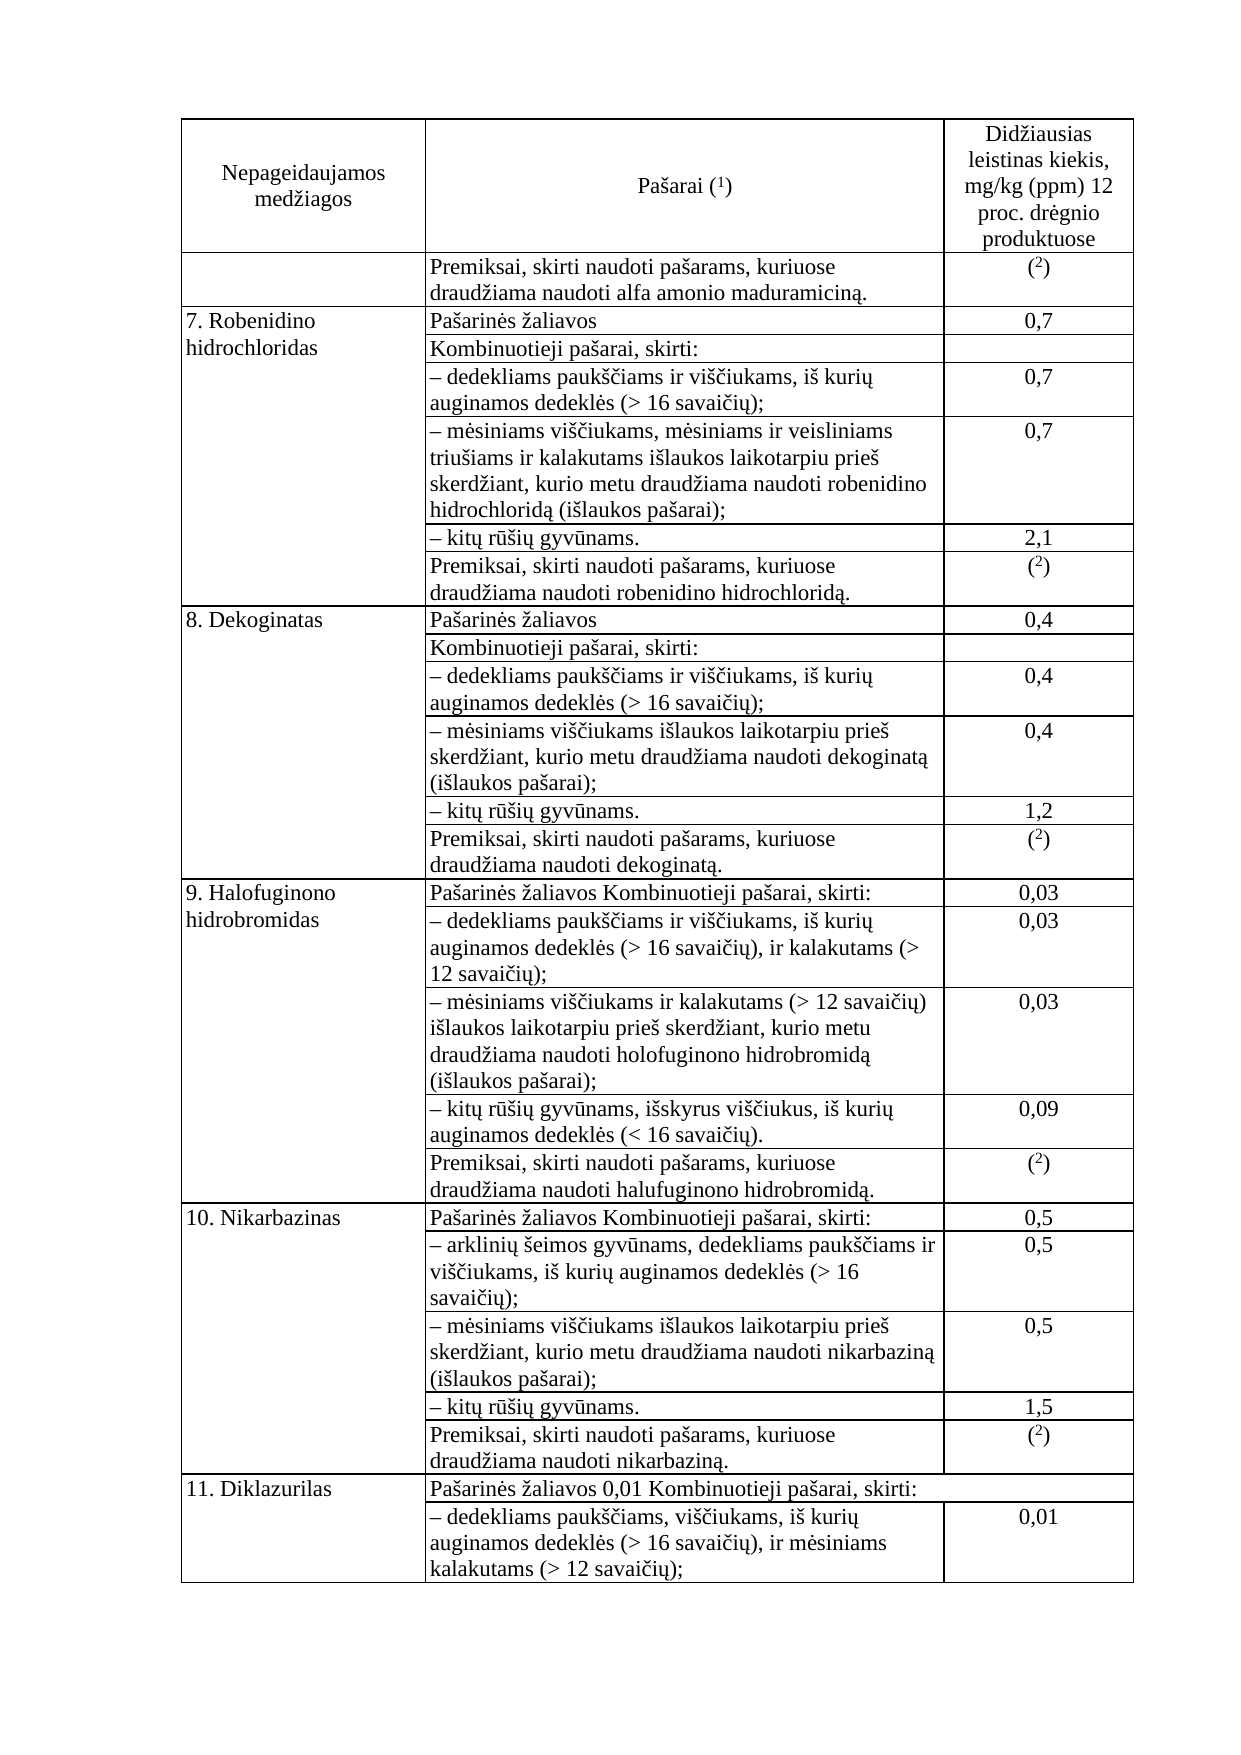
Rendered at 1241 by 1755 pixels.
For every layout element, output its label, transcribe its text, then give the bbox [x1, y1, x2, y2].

table_cell 1,2 [945, 797, 1133, 824]
table_cell Kombinuotieji pašarai, skirti: [426, 635, 943, 661]
table_cell 0,5 [945, 1312, 1133, 1391]
table_cell Premiksai, skirti naudoti pašarams, kuriuose draudžiama naudoti halufuginono hidrobromidą. [426, 1149, 943, 1202]
table_cell (2) [945, 1149, 1133, 1202]
table_cell – dedekliams paukščiams ir viščiukams, iš kurių auginamos dedeklės (> 16 savaičių); [426, 662, 943, 715]
table_cell (2) [945, 253, 1133, 306]
table_cell 7. Robenidino hidrochloridas [182, 307, 425, 605]
table_cell – dedekliams paukščiams, viščiukams, iš kurių auginamos dedeklės (> 16 savaičių), ir mėsiniams kalakutams (> 12 savaičių); [426, 1503, 943, 1582]
table_cell Pašarinės žaliavos Kombinuotieji pašarai, skirti: [426, 880, 943, 906]
table_cell (2) [945, 552, 1133, 605]
table_cell Pašarinės žaliavos Kombinuotieji pašarai, skirti: [426, 1204, 943, 1230]
table_cell 0,03 [945, 880, 1133, 906]
table_cell (2) [945, 1421, 1133, 1473]
table_cell – dedekliams paukščiams ir viščiukams, iš kurių auginamos dedeklės (> 16 savaičių), ir kalakutams (> 12 savaičių); [426, 907, 943, 986]
table_header Nepageidaujamos medžiagos [182, 120, 425, 251]
table_cell – mėsiniams viščiukams išlaukos laikotarpiu prieš skerdžiant, kurio metu draudžiama naudoti dekoginatą (išlaukos pašarai); [426, 717, 943, 796]
table_cell – kitų rūšių gyvūnams, išskyrus viščiukus, iš kurių auginamos dedeklės (< 16 savaičių). [426, 1095, 943, 1148]
table_cell – kitų rūšių gyvūnams. [426, 1393, 943, 1419]
table_cell Pašarinės žaliavos [426, 307, 943, 334]
table_cell 11. Diklazurilas [182, 1475, 425, 1582]
table_cell 10. Nikarbazinas [182, 1204, 425, 1473]
table_cell 8. Dekoginatas [182, 607, 425, 878]
table_cell Pašarinės žaliavos 0,01 Kombinuotieji pašarai, skirti: [426, 1475, 1133, 1501]
table_cell 0,03 [945, 907, 1133, 986]
table_cell – kitų rūšių gyvūnams. [426, 525, 943, 551]
table_cell 2,1 [945, 525, 1133, 551]
table_cell [182, 253, 425, 306]
table_cell Premiksai, skirti naudoti pašarams, kuriuose draudžiama naudoti nikarbaziną. [426, 1421, 943, 1473]
table_cell 9. Halofuginono hidrobromidas [182, 880, 425, 1202]
table_cell 0,03 [945, 988, 1133, 1093]
table_cell 0,7 [945, 307, 1133, 334]
table_cell – dedekliams paukščiams ir viščiukams, iš kurių auginamos dedeklės (> 16 savaičių); [426, 363, 943, 416]
table_cell – kitų rūšių gyvūnams. [426, 797, 943, 824]
table_cell Premiksai, skirti naudoti pašarams, kuriuose draudžiama naudoti alfa amonio maduramiciną. [426, 253, 943, 306]
table_cell Premiksai, skirti naudoti pašarams, kuriuose draudžiama naudoti robenidino hidrochloridą. [426, 552, 943, 605]
table_cell 0,7 [945, 363, 1133, 416]
table_cell – mėsiniams viščiukams ir kalakutams (> 12 savaičių) išlaukos laikotarpiu prieš skerdžiant, kurio metu draudžiama naudoti holofuginono hidrobromidą (išlaukos pašarai); [426, 988, 943, 1093]
table_header Didžiausias leistinas kiekis, mg/kg (ppm) 12 proc. drėgnio produktuose [945, 120, 1133, 251]
table_cell 0,4 [945, 607, 1133, 633]
table_cell 0,5 [945, 1232, 1133, 1311]
table_cell Premiksai, skirti naudoti pašarams, kuriuose draudžiama naudoti dekoginatą. [426, 825, 943, 878]
table_cell 0,4 [945, 662, 1133, 715]
table_cell 0,5 [945, 1204, 1133, 1230]
table_cell 0,09 [945, 1095, 1133, 1148]
table_cell 0,01 [945, 1503, 1133, 1582]
table_cell 0,4 [945, 717, 1133, 796]
table_cell Pašarinės žaliavos [426, 607, 943, 633]
table_cell Kombinuotieji pašarai, skirti: [426, 335, 943, 362]
table_cell [945, 335, 1133, 362]
table_header Pašarai (1) [426, 120, 943, 251]
table_cell (2) [945, 825, 1133, 878]
table_cell – mėsiniams viščiukams išlaukos laikotarpiu prieš skerdžiant, kurio metu draudžiama naudoti nikarbaziną (išlaukos pašarai); [426, 1312, 943, 1391]
table_cell 1,5 [945, 1393, 1133, 1419]
table_cell – arklinių šeimos gyvūnams, dedekliams paukščiams ir viščiukams, iš kurių auginamos dedeklės (> 16 savaičių); [426, 1232, 943, 1311]
table_cell [945, 635, 1133, 661]
table_cell 0,7 [945, 417, 1133, 523]
table_cell – mėsiniams viščiukams, mėsiniams ir veisliniams triušiams ir kalakutams išlaukos laikotarpiu prieš skerdžiant, kurio metu draudžiama naudoti robenidino hidrochloridą (išlaukos pašarai); [426, 417, 943, 523]
